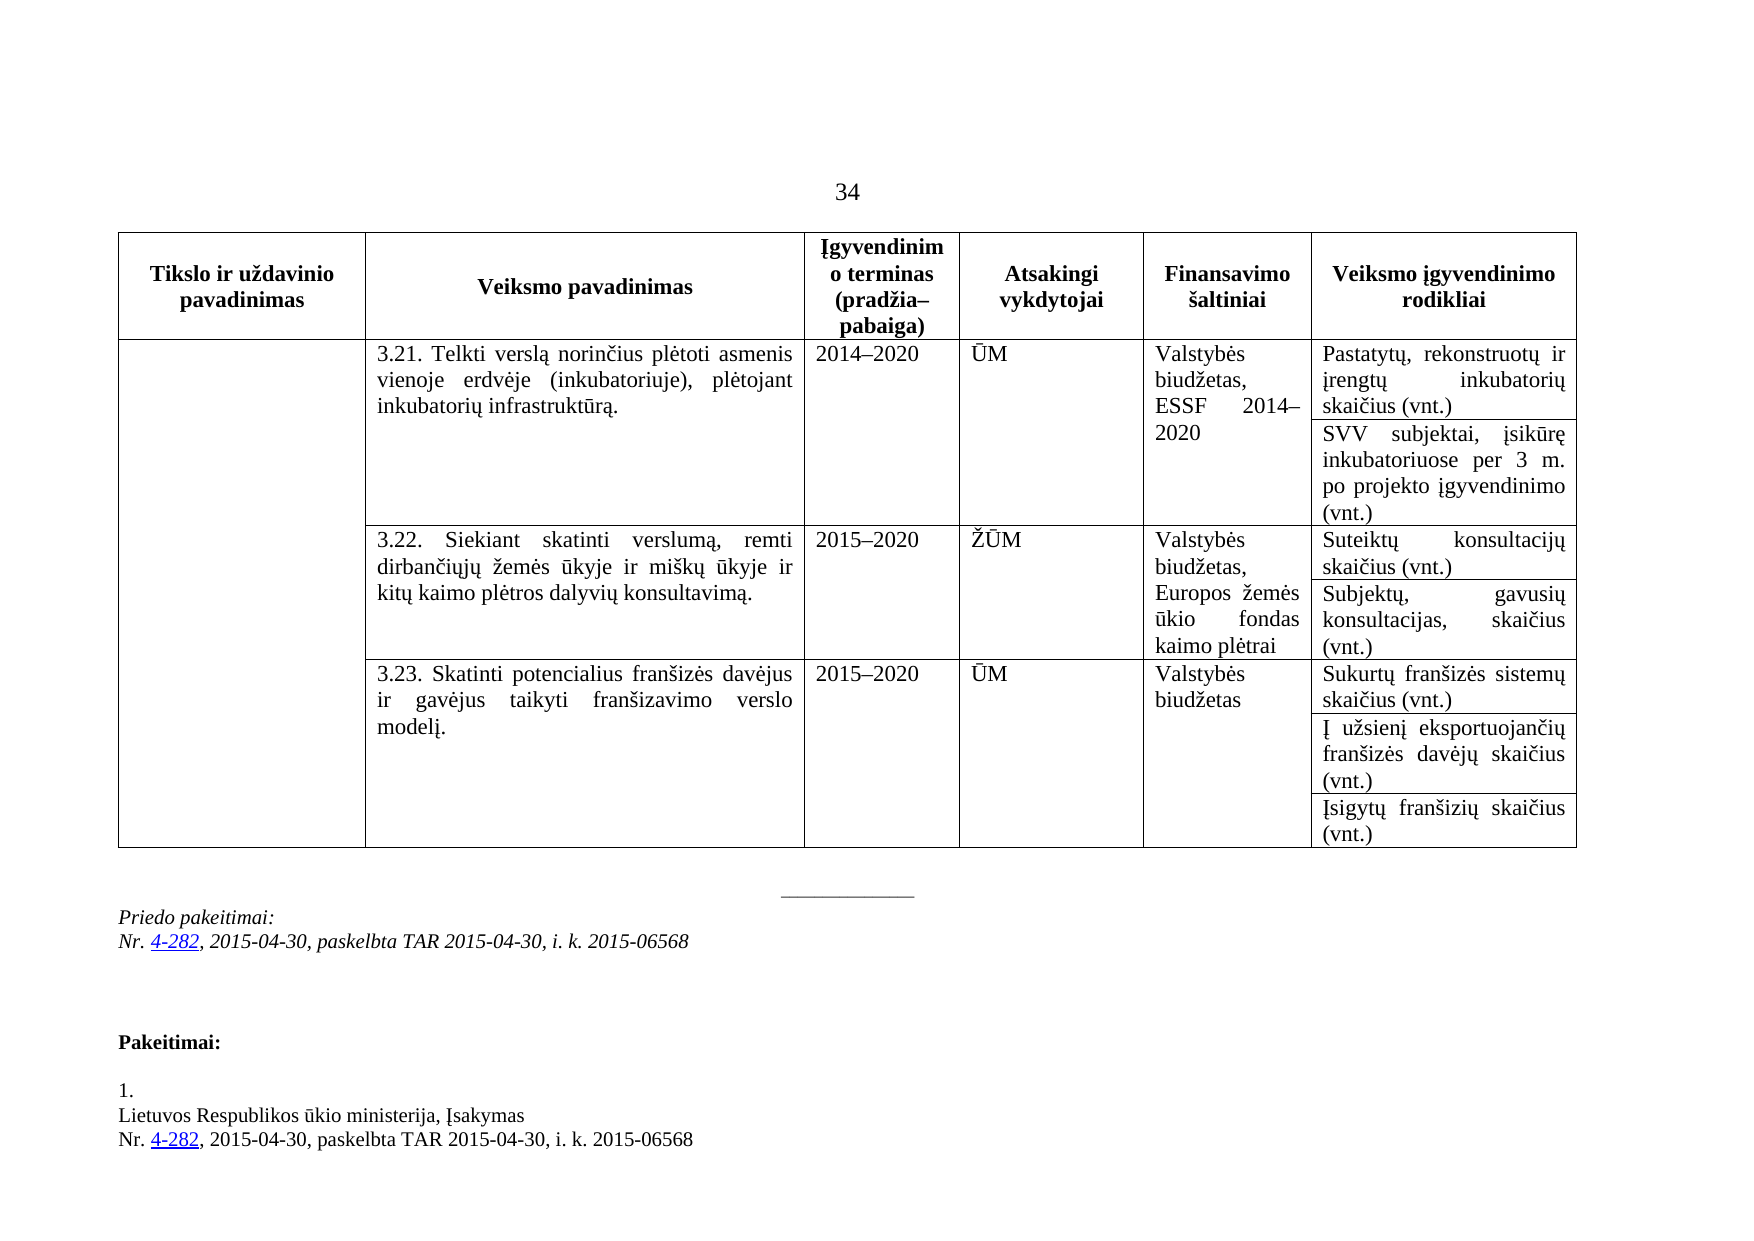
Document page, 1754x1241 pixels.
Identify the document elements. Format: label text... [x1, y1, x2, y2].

table_cell Valstybės biudžetas, ESSF 2014–2020 [1144, 340, 1311, 525]
table_cell Į užsienį eksportuojančių franšizės davėjų skaičius (vnt.) [1312, 714, 1576, 793]
table_cell 3.22. Siekiant skatinti verslumą, remti dirbančiųjų žemės ūkyje ir miškų ūkyje ir kitų kaimo plėtros dalyvių konsultavimą. [366, 526, 804, 659]
table_header Finansavimo šaltiniai [1144, 233, 1311, 339]
table_cell ŪM [960, 660, 1143, 847]
table_cell ŪM [960, 340, 1143, 525]
table_cell 2015–2020 [805, 526, 959, 659]
table_cell Įsigytų franšizių skaičius (vnt.) [1312, 794, 1576, 847]
table_cell [119, 340, 365, 713]
table_header Veiksmo įgyvendinimo rodikliai [1312, 233, 1576, 339]
text Priedo pakeitimai: [118, 905, 1577, 929]
text Pakeitimai: [118, 1030, 1577, 1054]
table_cell 2014–2020 [805, 340, 959, 525]
table_header Įgyvendinimo terminas (pradžia–pabaiga) [805, 233, 959, 339]
text –––––––––––––––– [118, 886, 1577, 905]
text Nr. 4-282, 2015-04-30, paskelbta TAR 2015-04-30, i. k. 2015-06568 [118, 1127, 1577, 1151]
text 1. [118, 1078, 1577, 1102]
table_header Tikslo ir uždavinio pavadinimas [119, 233, 365, 339]
text Nr. 4-282, 2015-04-30, paskelbta TAR 2015-04-30, i. k. 2015-06568 [118, 929, 1577, 953]
table_cell [119, 713, 365, 847]
text Lietuvos Respublikos ūkio ministerija, Įsakymas [118, 1102, 1577, 1127]
table_cell 2015–2020 [805, 660, 959, 847]
table_cell Pastatytų, rekonstruotų ir įrengtų inkubatorių skaičius (vnt.) [1312, 340, 1576, 419]
table_cell SVV subjektai, įsikūrę inkubatoriuose per 3 m. po projekto įgyvendinimo (vnt.) [1312, 420, 1576, 525]
table_cell Subjektų, gavusių konsultacijas, skaičius (vnt.) [1312, 580, 1576, 659]
table_cell ŽŪM [960, 526, 1143, 659]
table_cell 3.21. Telkti verslą norinčius plėtoti asmenis vienoje erdvėje (inkubatoriuje), plėtojant inkubatorių infrastruktūrą. [366, 340, 804, 525]
table_header Atsakingi vykdytojai [960, 233, 1143, 339]
table_cell 3.23. Skatinti potencialius franšizės davėjus ir gavėjus taikyti franšizavimo verslo modelį. [366, 660, 804, 847]
table_cell Sukurtų franšizės sistemų skaičius (vnt.) [1312, 660, 1576, 713]
table_cell Valstybės biudžetas [1144, 660, 1311, 847]
table_cell Suteiktų konsultacijų skaičius (vnt.) [1312, 526, 1576, 579]
table_header Veiksmo pavadinimas [366, 233, 804, 339]
table_cell Valstybės biudžetas, Europos žemės ūkio fondas kaimo plėtrai [1144, 526, 1311, 659]
